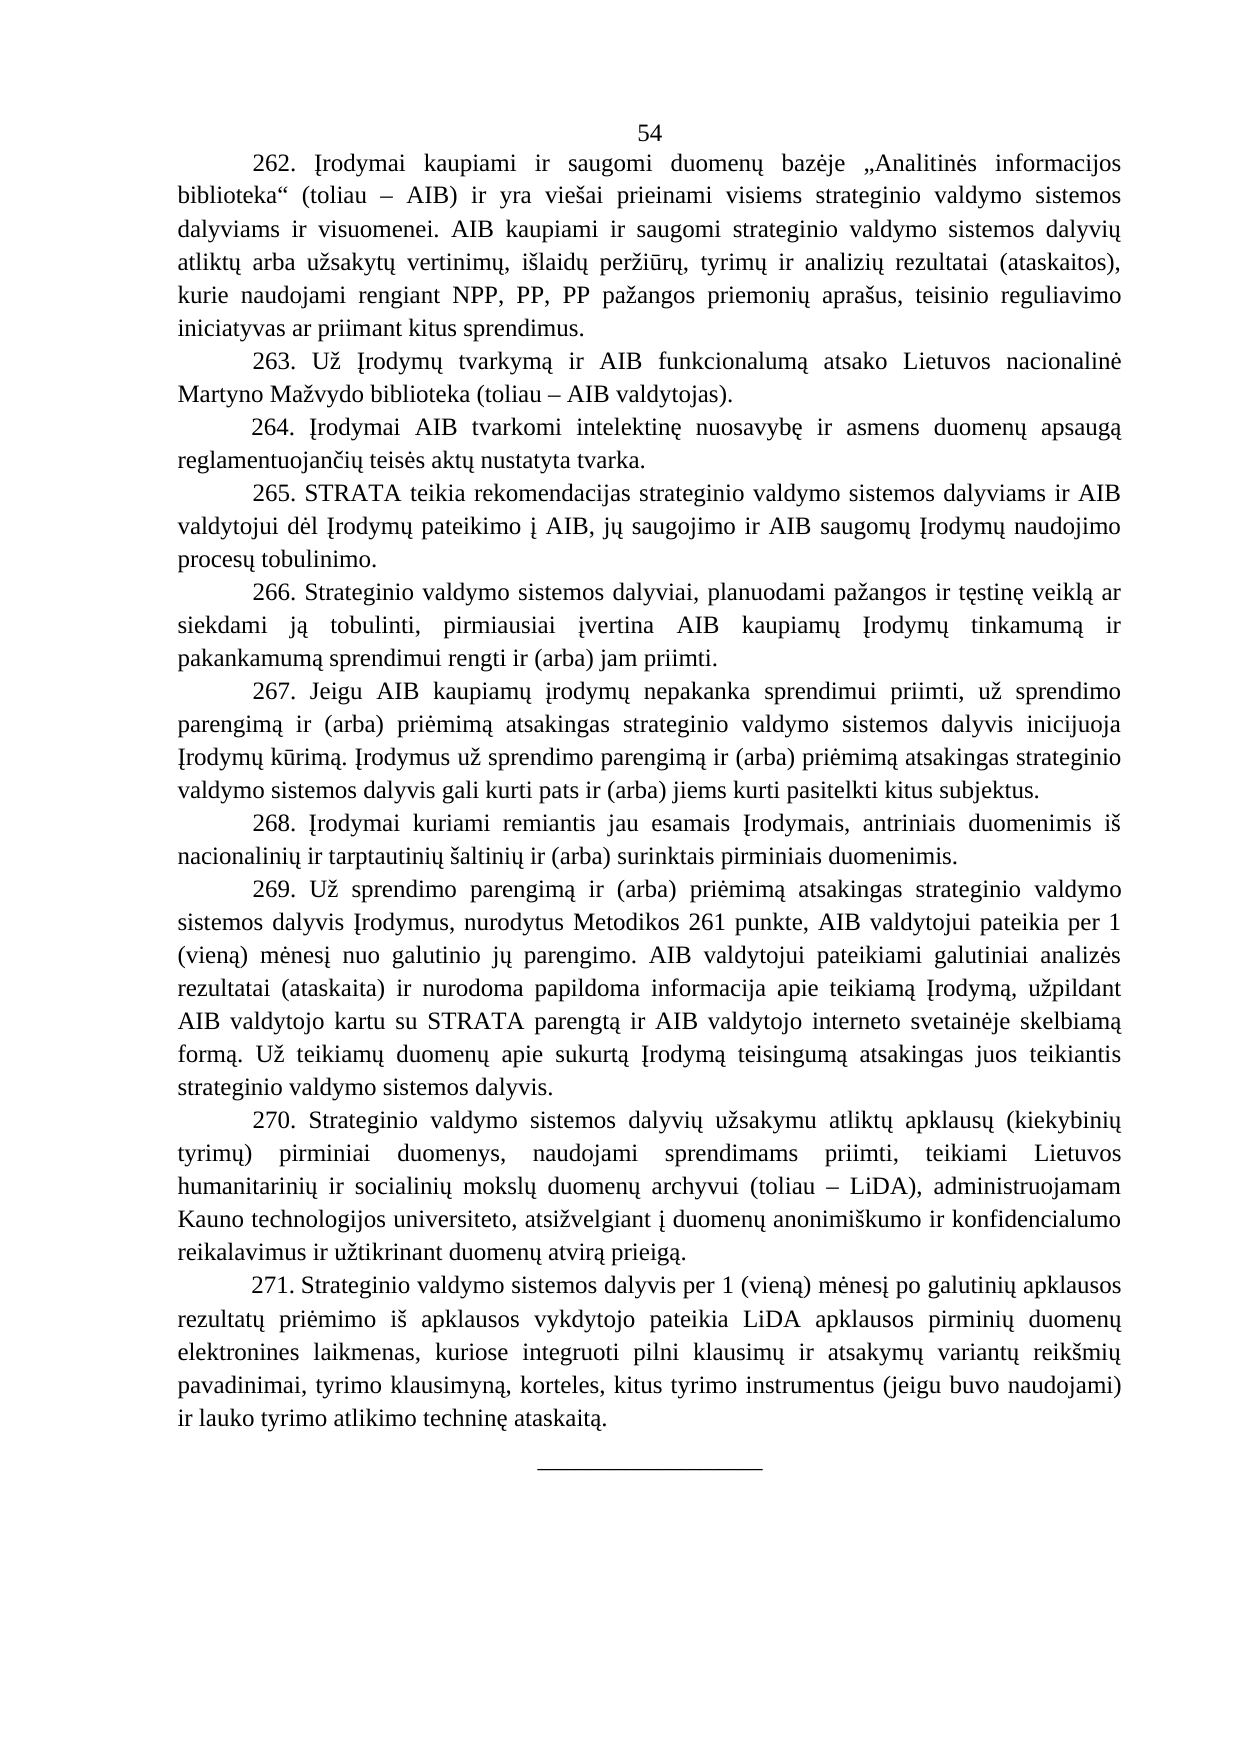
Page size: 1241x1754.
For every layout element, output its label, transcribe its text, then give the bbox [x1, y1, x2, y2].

text 270. Strateginio valdymo sistemos dalyvių užsakymu atliktų apklausų (kiekybinių tyrimų) pirminiai duomenys, naudojami sprendimams priimti, teikiami Lietuvos humanitarinių ir socialinių mokslų duomenų archyvui (toliau – LiDA), administruojamam Kauno technologijos universiteto, atsižvelgiant į duomenų anonimiškumo ir konfidencialumo reikalavimus ir užtikrinant duomenų atvirą prieigą. [177, 1105, 1122, 1266]
text 267. Jeigu AIB kaupiamų įrodymų nepakanka sprendimui priimti, už sprendimo parengimą ir (arba) priėmimą atsakingas strateginio valdymo sistemos dalyvis inicijuoja Įrodymų kūrimą. Įrodymus už sprendimo parengimą ir (arba) priėmimą atsakingas strateginio valdymo sistemos dalyvis gali kurti pats ir (arba) jiems kurti pasitelkti kitus subjektus. [177, 676, 1122, 804]
text 262. Įrodymai kaupiami ir saugomi duomenų bazėje „Analitinės informacijos biblioteka“ (toliau – AIB) ir yra viešai prieinami visiems strateginio valdymo sistemos dalyviams ir visuomenei. AIB kaupiami ir saugomi strateginio valdymo sistemos dalyvių atliktų arba užsakytų vertinimų, išlaidų peržiūrų, tyrimų ir analizių rezultatai (ataskaitos), kurie naudojami rengiant NPP, PP, PP pažangos priemonių aprašus, teisinio reguliavimo iniciatyvas ar priimant kitus sprendimus. [177, 148, 1122, 341]
text 263. Už Įrodymų tvarkymą ir AIB funkcionalumą atsako Lietuvos nacionalinė Martyno Mažvydo biblioteka (toliau – AIB valdytojas). [177, 346, 1122, 407]
text __________________ [177, 1436, 1122, 1473]
text 264. Įrodymai AIB tvarkomi intelektinę nuosavybę ir asmens duomenų apsaugą reglamentuojančių teisės aktų nustatyta tvarka. [177, 412, 1122, 473]
text 269. Už sprendimo parengimą ir (arba) priėmimą atsakingas strateginio valdymo sistemos dalyvis Įrodymus, nurodytus Metodikos 261 punkte, AIB valdytojui pateikia per 1 (vieną) mėnesį nuo galutinio jų parengimo. AIB valdytojui pateikiami galutiniai analizės rezultatai (ataskaita) ir nurodoma papildoma informacija apie teikiamą Įrodymą, užpildant AIB valdytojo kartu su STRATA parengtą ir AIB valdytojo interneto svetainėje skelbiamą formą. Už teikiamų duomenų apie sukurtą Įrodymą teisingumą atsakingas juos teikiantis strateginio valdymo sistemos dalyvis. [177, 874, 1122, 1101]
text 268. Įrodymai kuriami remiantis jau esamais Įrodymais, antriniais duomenimis iš nacionalinių ir tarptautinių šaltinių ir (arba) surinktais pirminiais duomenimis. [177, 808, 1122, 870]
text 266. Strateginio valdymo sistemos dalyviai, planuodami pažangos ir tęstinę veiklą ar siekdami ją tobulinti, pirmiausiai įvertina AIB kaupiamų Įrodymų tinkamumą ir pakankamumą sprendimui rengti ir (arba) jam priimti. [177, 577, 1122, 672]
text 265. STRATA teikia rekomendacijas strateginio valdymo sistemos dalyviams ir AIB valdytojui dėl Įrodymų pateikimo į AIB, jų saugojimo ir AIB saugomų Įrodymų naudojimo procesų tobulinimo. [177, 478, 1122, 573]
text 271. Strateginio valdymo sistemos dalyvis per 1 (vieną) mėnesį po galutinių apklausos rezultatų priėmimo iš apklausos vykdytojo pateikia LiDA apklausos pirminių duomenų elektronines laikmenas, kuriose integruoti pilni klausimų ir atsakymų variantų reikšmių pavadinimai, tyrimo klausimyną, korteles, kitus tyrimo instrumentus (jeigu buvo naudojami) ir lauko tyrimo atlikimo techninę ataskaitą. [177, 1270, 1122, 1431]
